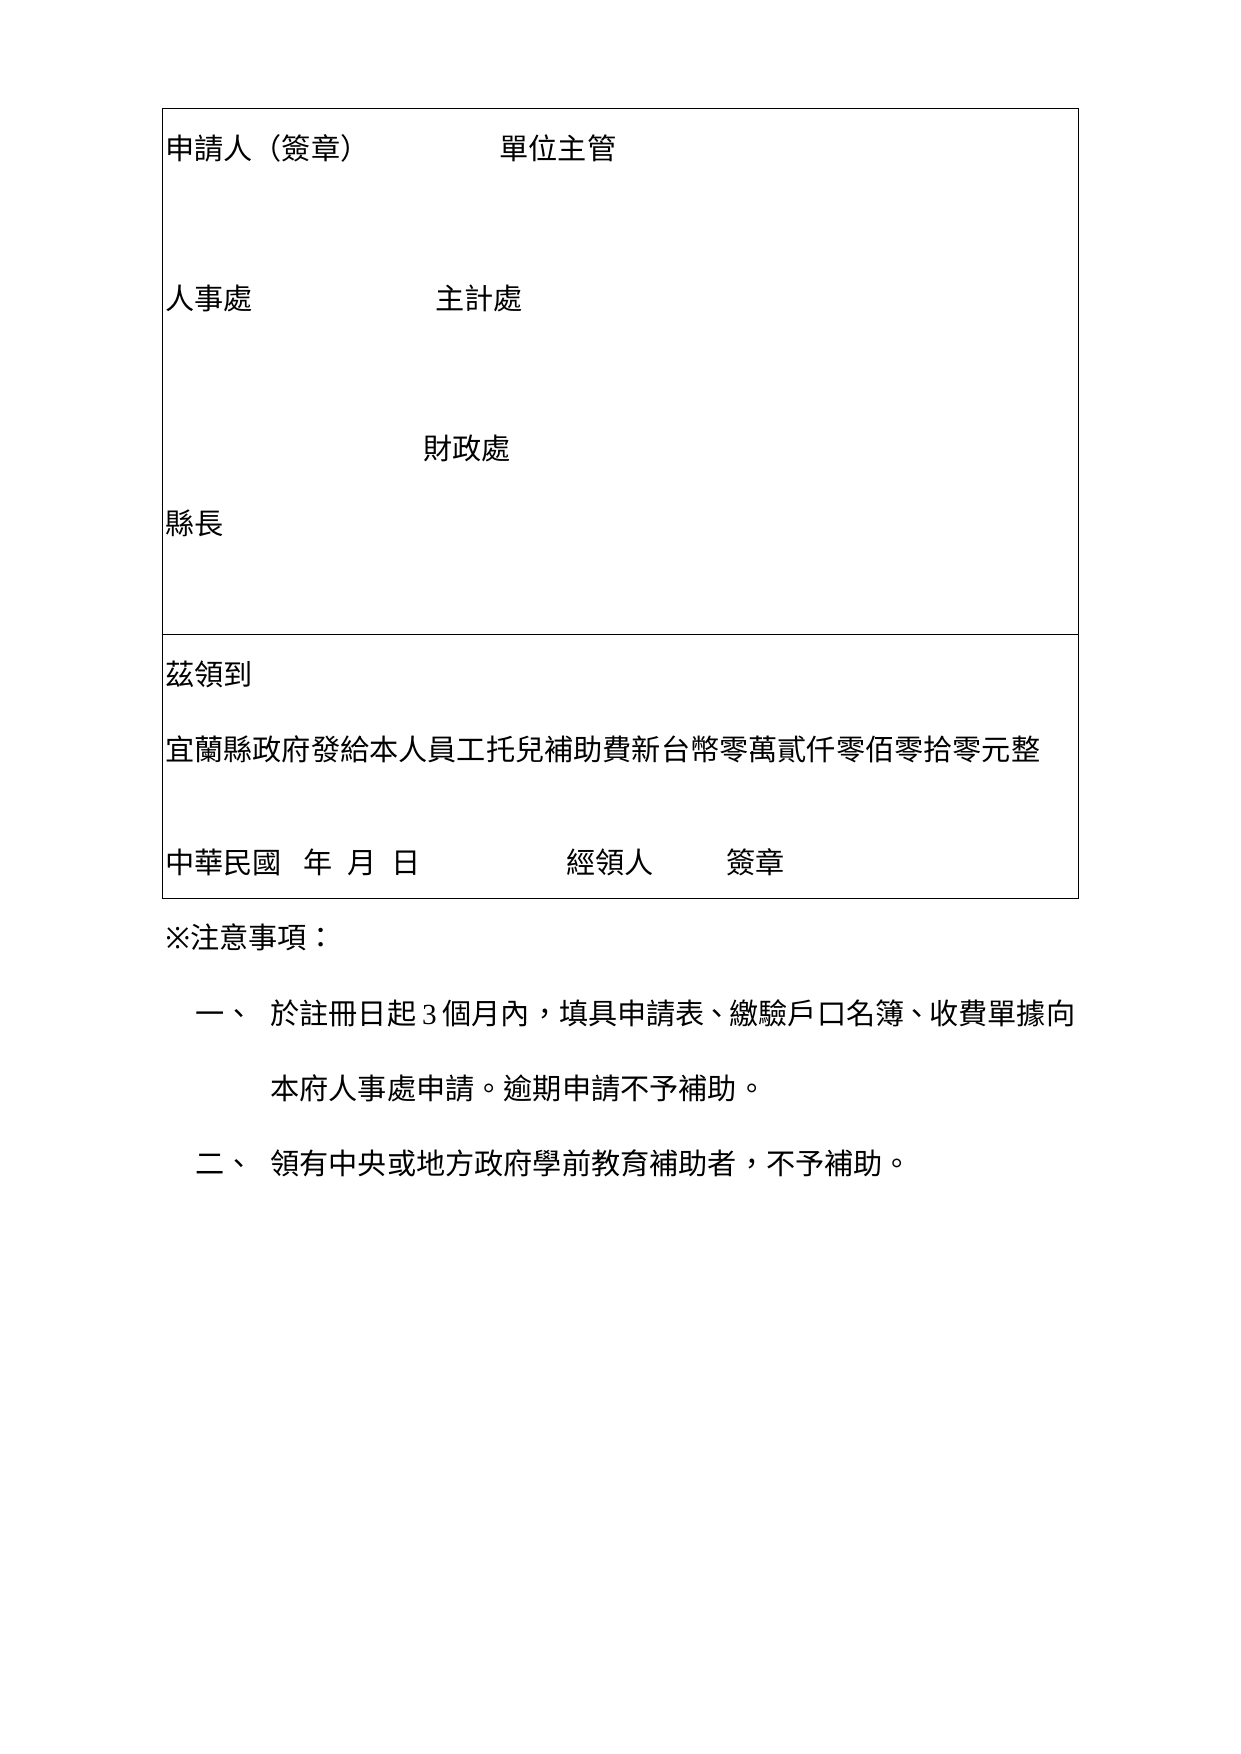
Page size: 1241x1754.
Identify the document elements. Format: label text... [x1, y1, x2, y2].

text ※注意事項： [165, 899, 1075, 974]
list 於註冊日起3個月內，填具申請表、繳驗戶口名簿、收費單據向本府人事處申請。逾期申請不予補助。 [195, 974, 1075, 1124]
table_cell 茲領到 宜蘭縣政府發給本人員工托兒補助費新台幣零萬貳仟零佰零拾零元整 中華民國 年 月 日 經領人 簽章 [163, 635, 1078, 898]
list 領有中央或地方政府學前教育補助者，不予補助。 [195, 1124, 1075, 1199]
table_cell 申請人（簽章） 單位主管 人事處 主計處 財政處 縣長 [163, 109, 1078, 634]
